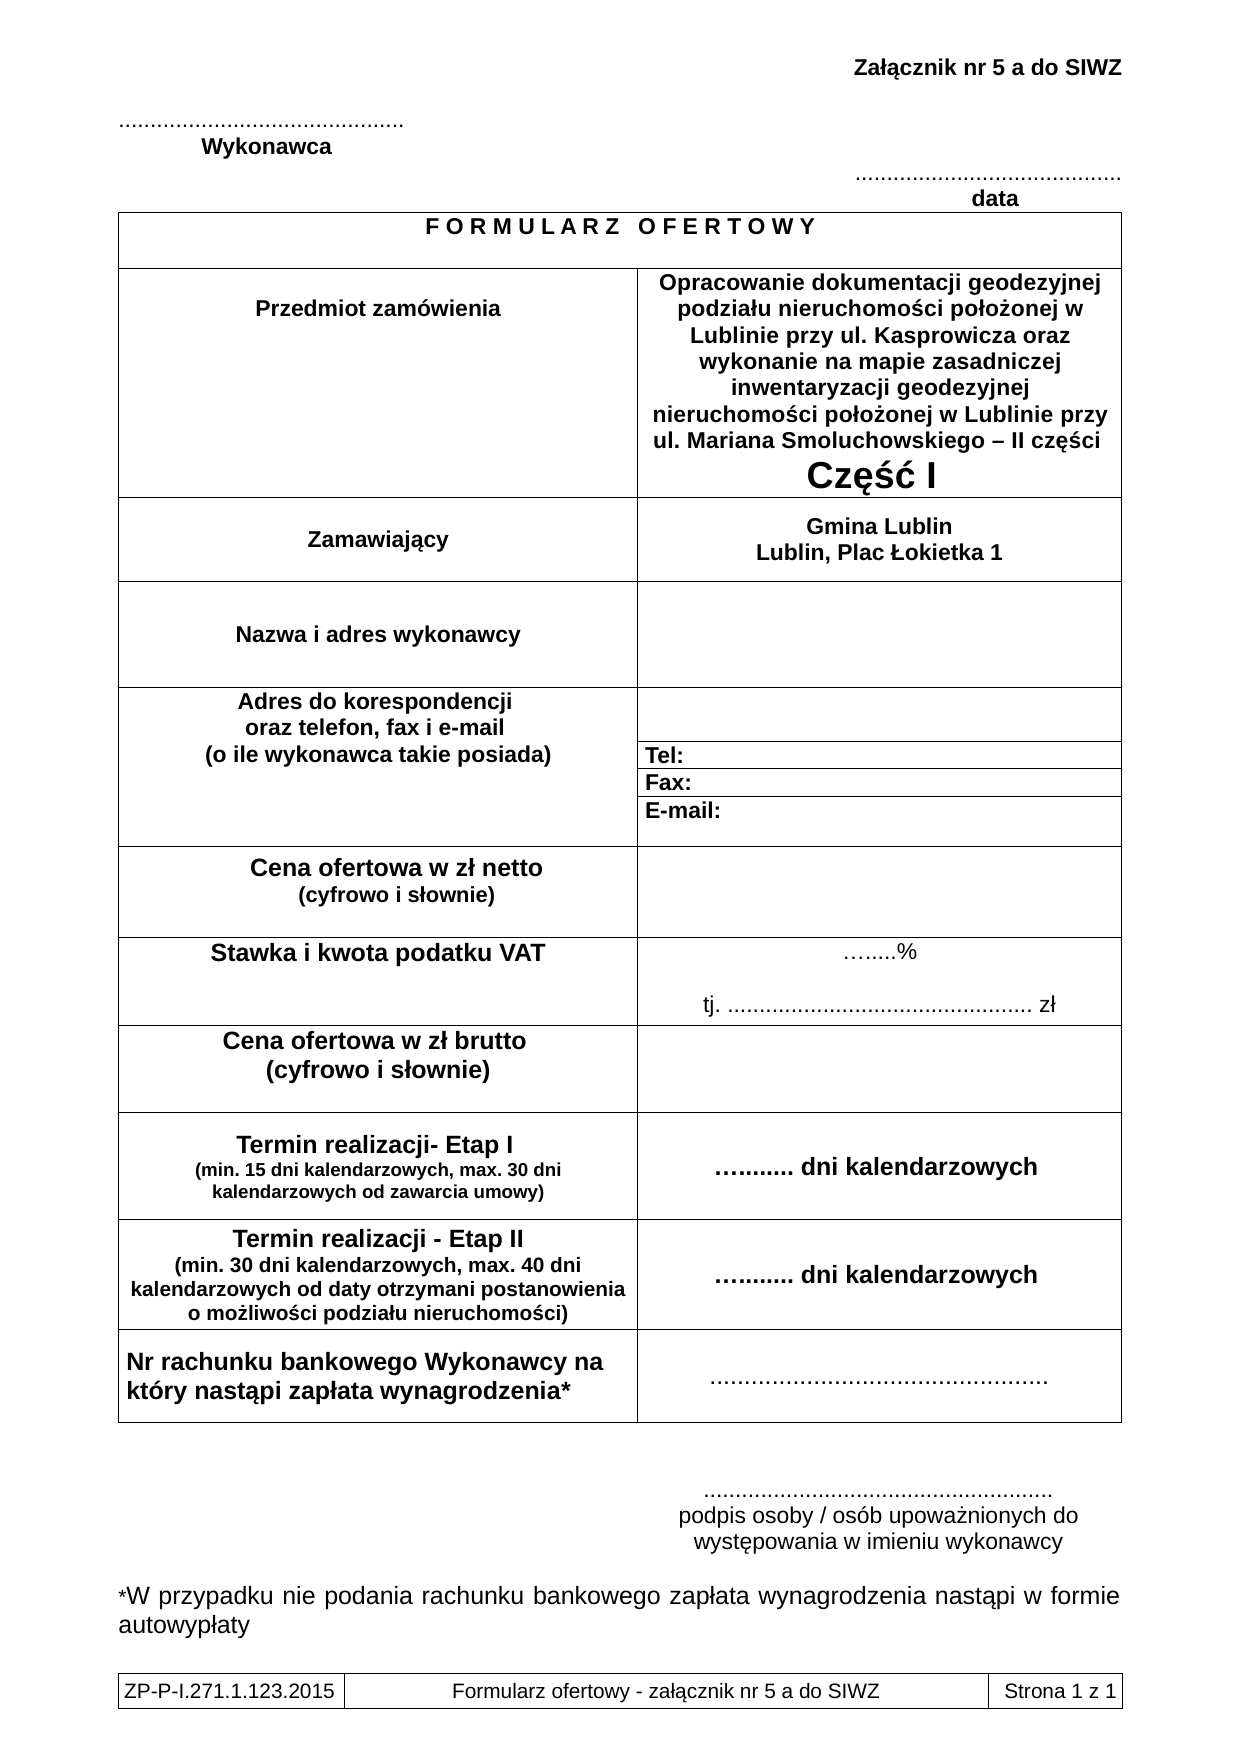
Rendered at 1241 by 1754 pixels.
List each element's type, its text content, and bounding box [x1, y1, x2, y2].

table_cell Fax: [638, 769, 1121, 796]
table_cell [638, 582, 1121, 687]
table_cell Tel: [638, 742, 1121, 768]
text podpis osoby / osób upoważnionych do [561, 1502, 1122, 1528]
table_cell Nr rachunku bankowego Wykonawcy na który nastąpi zapłata wynagrodzenia* [119, 1330, 637, 1422]
table_cell [638, 688, 1121, 741]
table_cell Stawka i kwota podatku VAT [119, 938, 637, 1025]
table_cell …........ dni kalendarzowych [638, 1220, 1121, 1328]
table_header F O R M U L A R Z O F E R T O W Y [119, 213, 1121, 268]
text występowania w imieniu wykonawcy [561, 1528, 1122, 1555]
table_cell ................................................. [638, 1330, 1121, 1422]
table_cell Nazwa i adres wykonawcy [119, 582, 637, 687]
table_cell Termin realizacji- Etap I (min. 15 dni kalendarzowych, max. 30 dni kalendarzowych od zawarcia umowy) [119, 1113, 637, 1219]
table_cell E-mail: [638, 797, 1121, 846]
table_cell Cena ofertowa w zł brutto (cyfrowo i słownie) [119, 1026, 637, 1112]
text *W przypadku nie podania rachunku bankowego zapłata wynagrodzenia nastąpi w formie autowypłaty [118, 1581, 1122, 1638]
table_cell [638, 847, 1121, 937]
text Wykonawca [118, 133, 1122, 159]
table_cell [638, 1026, 1121, 1112]
table_cell Gmina Lublin Lublin, Plac Łokietka 1 [638, 498, 1121, 581]
table_cell …........ dni kalendarzowych [638, 1113, 1121, 1219]
table_cell Adres do korespondencji oraz telefon, fax i e-mail (o ile wykonawca takie posiada) [119, 688, 637, 846]
text ....................................................... [561, 1476, 1122, 1502]
subtitle Załącznik nr 5 a do SIWZ [118, 54, 1122, 80]
table_cell ….....% tj. ................................................ zł [638, 938, 1121, 1025]
table_cell Opracowanie dokumentacji geodezyjnej podziału nieruchomości położonej w Lublinie przy ul. Kasprowicza oraz wykonanie na mapie zasadniczej inwentaryzacji geodezyjnej nieruchomości położonej w Lublinie przy ul. Mariana Smoluchowskiego – II części Część I [638, 269, 1121, 497]
text .......................................... [118, 159, 1122, 185]
table_cell Zamawiający [119, 498, 637, 581]
table_cell Termin realizacji - Etap II (min. 30 dni kalendarzowych, max. 40 dni kalendarzowych od daty otrzymani postanowienia o możliwości podziału nieruchomości) [119, 1220, 637, 1328]
text data [118, 185, 1122, 212]
table_cell Przedmiot zamówienia [119, 269, 637, 497]
table_cell Cena ofertowa w zł netto (cyfrowo i słownie) [119, 847, 637, 937]
text ............................................. [118, 106, 1122, 133]
